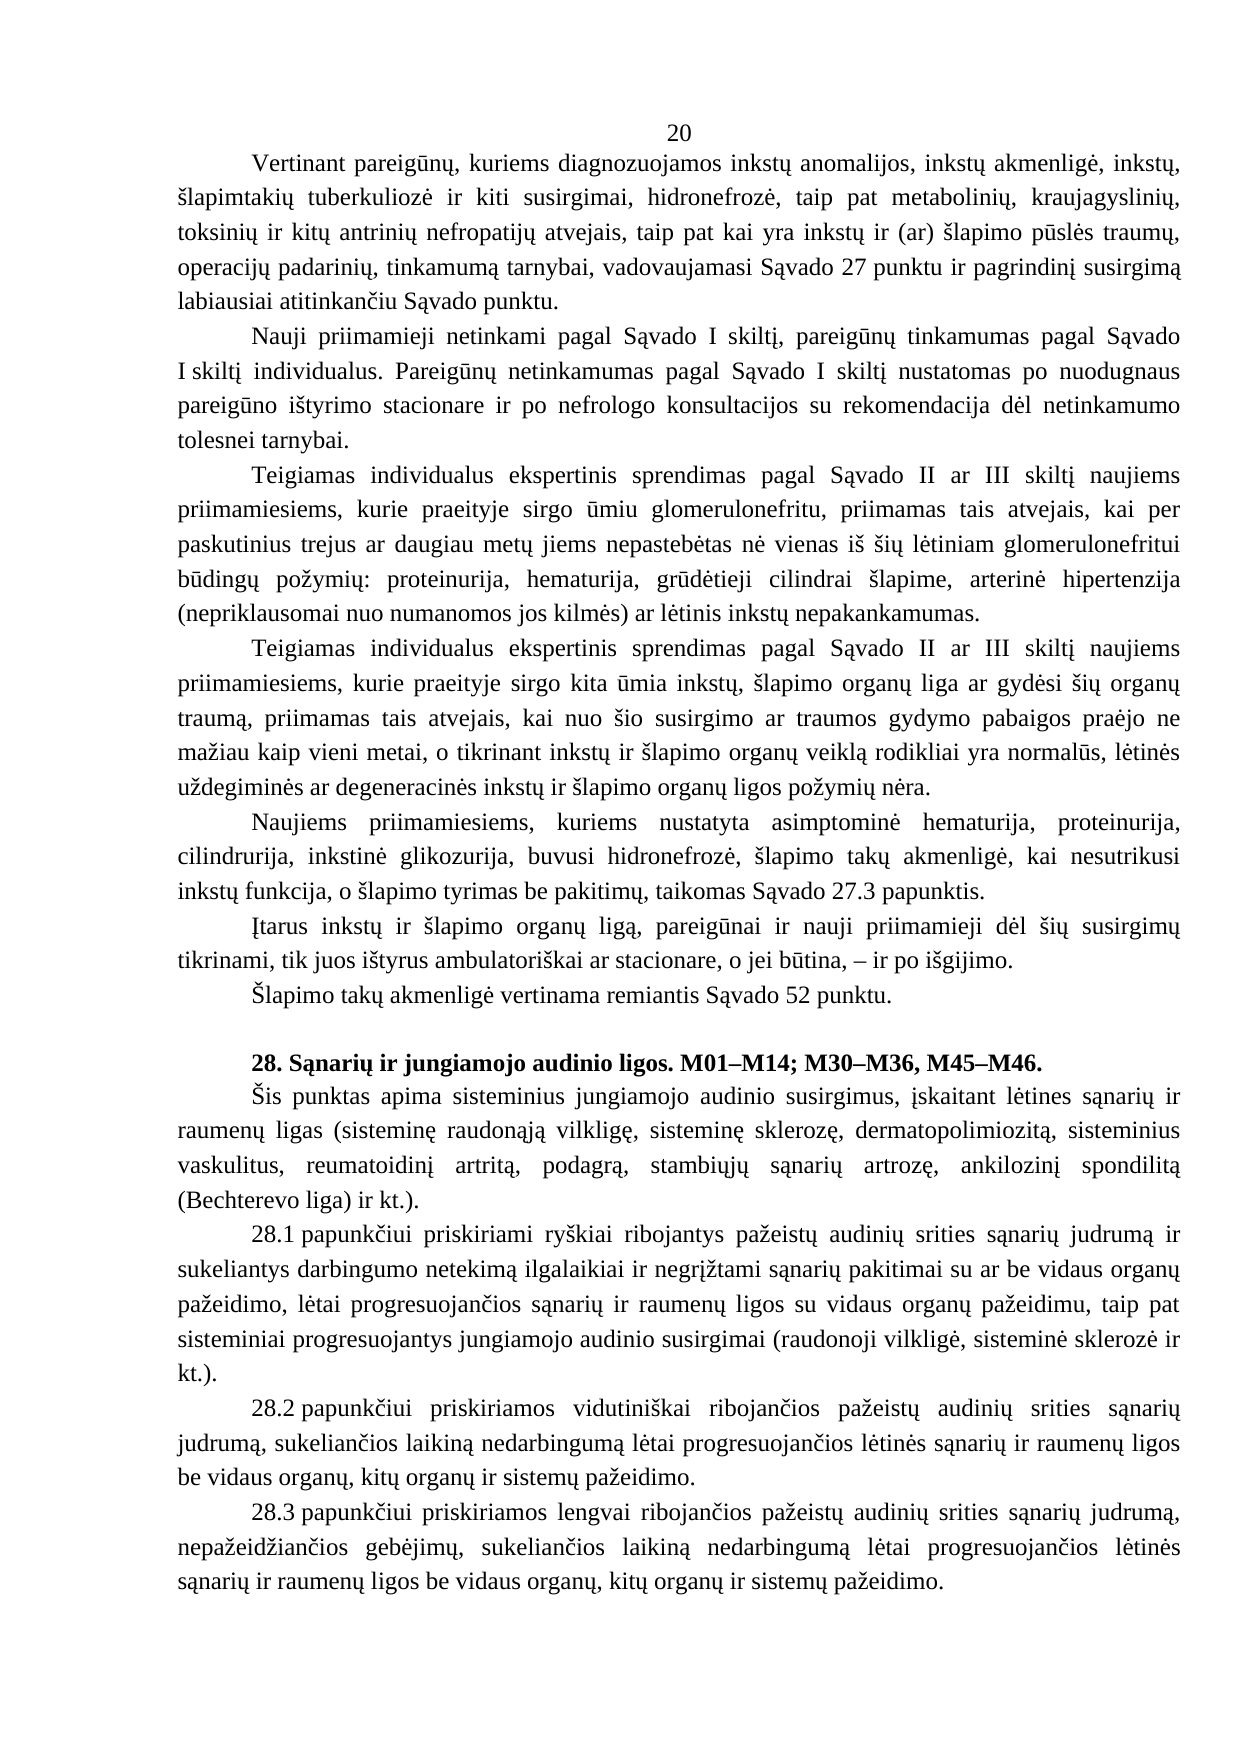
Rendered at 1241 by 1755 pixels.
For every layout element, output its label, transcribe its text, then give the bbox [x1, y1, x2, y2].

text Teigiamas individualus ekspertinis sprendimas pagal Sąvado II ar III skiltį naujiems priimamiesiems, kurie praeityje sirgo ūmiu glomerulonefritu, priimamas tais atvejais, kai per paskutinius trejus ar daugiau metų jiems nepastebėtas nė vienas iš šių lėtiniam glomerulonefritui būdingų požymių: proteinurija, hematurija, grūdėtieji cilindrai šlapime, arterinė hipertenzija (nepriklausomai nuo numanomos jos kilmės) ar lėtinis inkstų nepakankamumas. [177, 460, 1181, 627]
text Teigiamas individualus ekspertinis sprendimas pagal Sąvado II ar III skiltį naujiems priimamiesiems, kurie praeityje sirgo kita ūmia inkstų, šlapimo organų liga ar gydėsi šių organų traumą, priimamas tais atvejais, kai nuo šio susirgimo ar traumos gydymo pabaigos praėjo ne mažiau kaip vieni metai, o tikrinant inkstų ir šlapimo organų veiklą rodikliai yra normalūs, lėtinės uždegiminės ar degeneracinės inkstų ir šlapimo organų ligos požymių nėra. [177, 633, 1181, 801]
text 28.1 papunkčiui priskiriami ryškiai ribojantys pažeistų audinių srities sąnarių judrumą ir sukeliantys darbingumo netekimą ilgalaikiai ir negrįžtami sąnarių pakitimai su ar be vidaus organų pažeidimo, lėtai progresuojančios sąnarių ir raumenų ligos su vidaus organų pažeidimu, taip pat sisteminiai progresuojantys jungiamojo audinio susirgimai (raudonoji vilkligė, sisteminė sklerozė ir kt.). [177, 1219, 1181, 1387]
text Nauji priimamieji netinkami pagal Sąvado I skiltį, pareigūnų tinkamumas pagal Sąvado I skiltį individualus. Pareigūnų netinkamumas pagal Sąvado I skiltį nustatomas po nuodugnaus pareigūno ištyrimo stacionare ir po nefrologo konsultacijos su rekomendacija dėl netinkamumo tolesnei tarnybai. [177, 321, 1181, 454]
text 28.3 papunkčiui priskiriamos lengvai ribojančios pažeistų audinių srities sąnarių judrumą, nepažeidžiančios gebėjimų, sukeliančios laikiną nedarbingumą lėtai progresuojančios lėtinės sąnarių ir raumenų ligos be vidaus organų, kitų organų ir sistemų pažeidimo. [177, 1497, 1181, 1595]
text 28. Sąnarių ir jungiamojo audinio ligos. M01–M14; M30–M36, M45–M46. [177, 1048, 1181, 1077]
text Šlapimo takų akmenligė vertinama remiantis Sąvado 52 punktu. [177, 980, 1181, 1009]
text Įtarus inkstų ir šlapimo organų ligą, pareigūnai ir nauji priimamieji dėl šių susirgimų tikrinami, tik juos ištyrus ambulatoriškai ar stacionare, o jei būtina, – ir po išgijimo. [177, 911, 1181, 974]
text Vertinant pareigūnų, kuriems diagnozuojamos inkstų anomalijos, inkstų akmenligė, inkstų, šlapimtakių tuberkuliozė ir kiti susirgimai, hidronefrozė, taip pat metabolinių, kraujagyslinių, toksinių ir kitų antrinių nefropatijų atvejais, taip pat kai yra inkstų ir (ar) šlapimo pūslės traumų, operacijų padarinių, tinkamumą tarnybai, vadovaujamasi Sąvado 27 punktu ir pagrindinį susirgimą labiausiai atitinkančiu Sąvado punktu. [177, 148, 1181, 315]
text Naujiems priimamiesiems, kuriems nustatyta asimptominė hematurija, proteinurija, cilindrurija, inkstinė glikozurija, buvusi hidronefrozė, šlapimo takų akmenligė, kai nesutrikusi inkstų funkcija, o šlapimo tyrimas be pakitimų, taikomas Sąvado 27.3 papunktis. [177, 807, 1181, 905]
text Šis punktas apima sisteminius jungiamojo audinio susirgimus, įskaitant lėtines sąnarių ir raumenų ligas (sisteminę raudonąją vilkligę, sisteminę sklerozę, dermatopolimiozitą, sisteminius vaskulitus, reumatoidinį artritą, podagrą, stambiųjų sąnarių artrozę, ankilozinį spondilitą (Bechterevo liga) ir kt.). [177, 1081, 1181, 1214]
text 28.2 papunkčiui priskiriamos vidutiniškai ribojančios pažeistų audinių srities sąnarių judrumą, sukeliančios laikiną nedarbingumą lėtai progresuojančios lėtinės sąnarių ir raumenų ligos be vidaus organų, kitų organų ir sistemų pažeidimo. [177, 1393, 1181, 1491]
